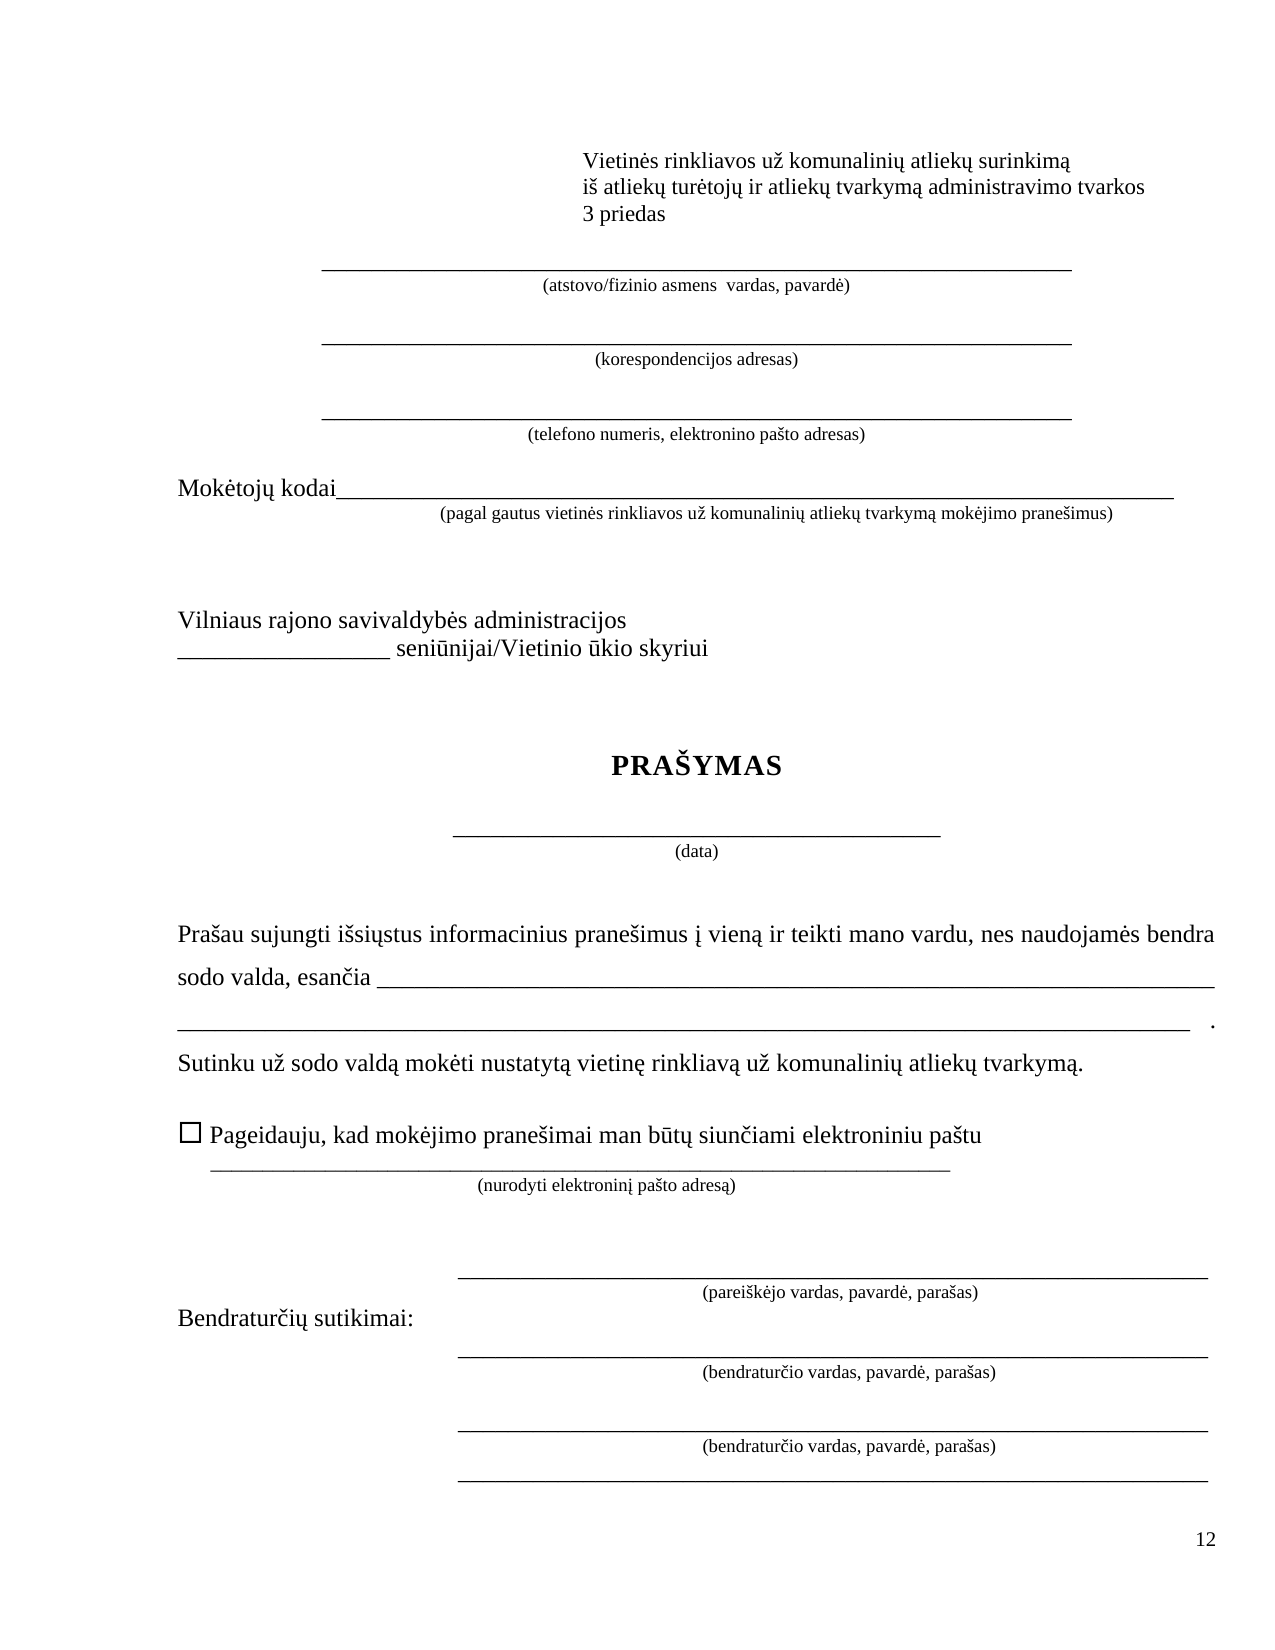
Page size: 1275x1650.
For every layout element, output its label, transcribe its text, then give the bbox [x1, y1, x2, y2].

text iš atliekų turėtojų ir atliekų tvarkymą administravimo tvarkos [582, 173, 1216, 199]
text (korespondencijos adresas) [177, 348, 1216, 370]
text 3 priedas [507, 199, 1216, 226]
text (nurodyti elektroninį pašto adresą) [177, 1174, 1216, 1195]
text Vietinės rinkliavos už komunalinių atliekų surinkimą [582, 147, 1216, 173]
text _______________________________________ [177, 811, 1216, 839]
text ____________________________________________________________ [177, 1406, 1216, 1435]
text (telefono numeris, elektronino pašto adresas) [177, 423, 1216, 444]
text PRAŠYMAS [177, 748, 1216, 782]
text _________________________________________________________________________________ . Sutinku už sodo valdą mokėti nustatytą vietinę rinkliavą už komunalinių atliekų tvarkymą. [177, 1005, 1216, 1077]
text ____________________________________________________________ [177, 1456, 1216, 1485]
text ____________________________________________________________ [177, 394, 1216, 423]
text (data) [177, 839, 1216, 861]
text _______________________________________________________________________ [177, 1149, 1216, 1174]
text (bendraturčio vardas, pavardė, parašas) [177, 1435, 1216, 1456]
text ____________________________________________________________ [177, 319, 1216, 348]
text Vilniaus rajono savivaldybės administracijos [177, 605, 1216, 633]
text (pareiškėjo vardas, pavardė, parašas) [177, 1281, 1216, 1303]
text (pagal gautus vietinės rinkliavos už komunalinių atliekų tvarkymą mokėjimo pranešimus) [177, 502, 1216, 523]
text Bendraturčių sutikimai: [177, 1303, 1216, 1332]
text ____________________________________________________________ [177, 245, 1216, 274]
text Mokėtojų kodai___________________________________________________________________ [177, 473, 1216, 502]
text  Pageidauju, kad mokėjimo pranešimai man būtų siunčiami elektroniniu paštu [177, 1120, 1216, 1149]
text _________________ seniūnijai/Vietinio ūkio skyriui [177, 633, 1216, 662]
text (atstovo/fizinio asmens vardas, pavardė) [177, 274, 1216, 295]
text Prašau sujungti išsiųstus informacinius pranešimus į vieną ir teikti mano vardu, nes naudojamės bendra sodo valda, esančia ___________________________________________________________________ [177, 919, 1216, 991]
text ____________________________________________________________ [177, 1253, 1216, 1281]
text (bendraturčio vardas, pavardė, parašas) [177, 1361, 1216, 1382]
text ____________________________________________________________ [177, 1332, 1216, 1361]
